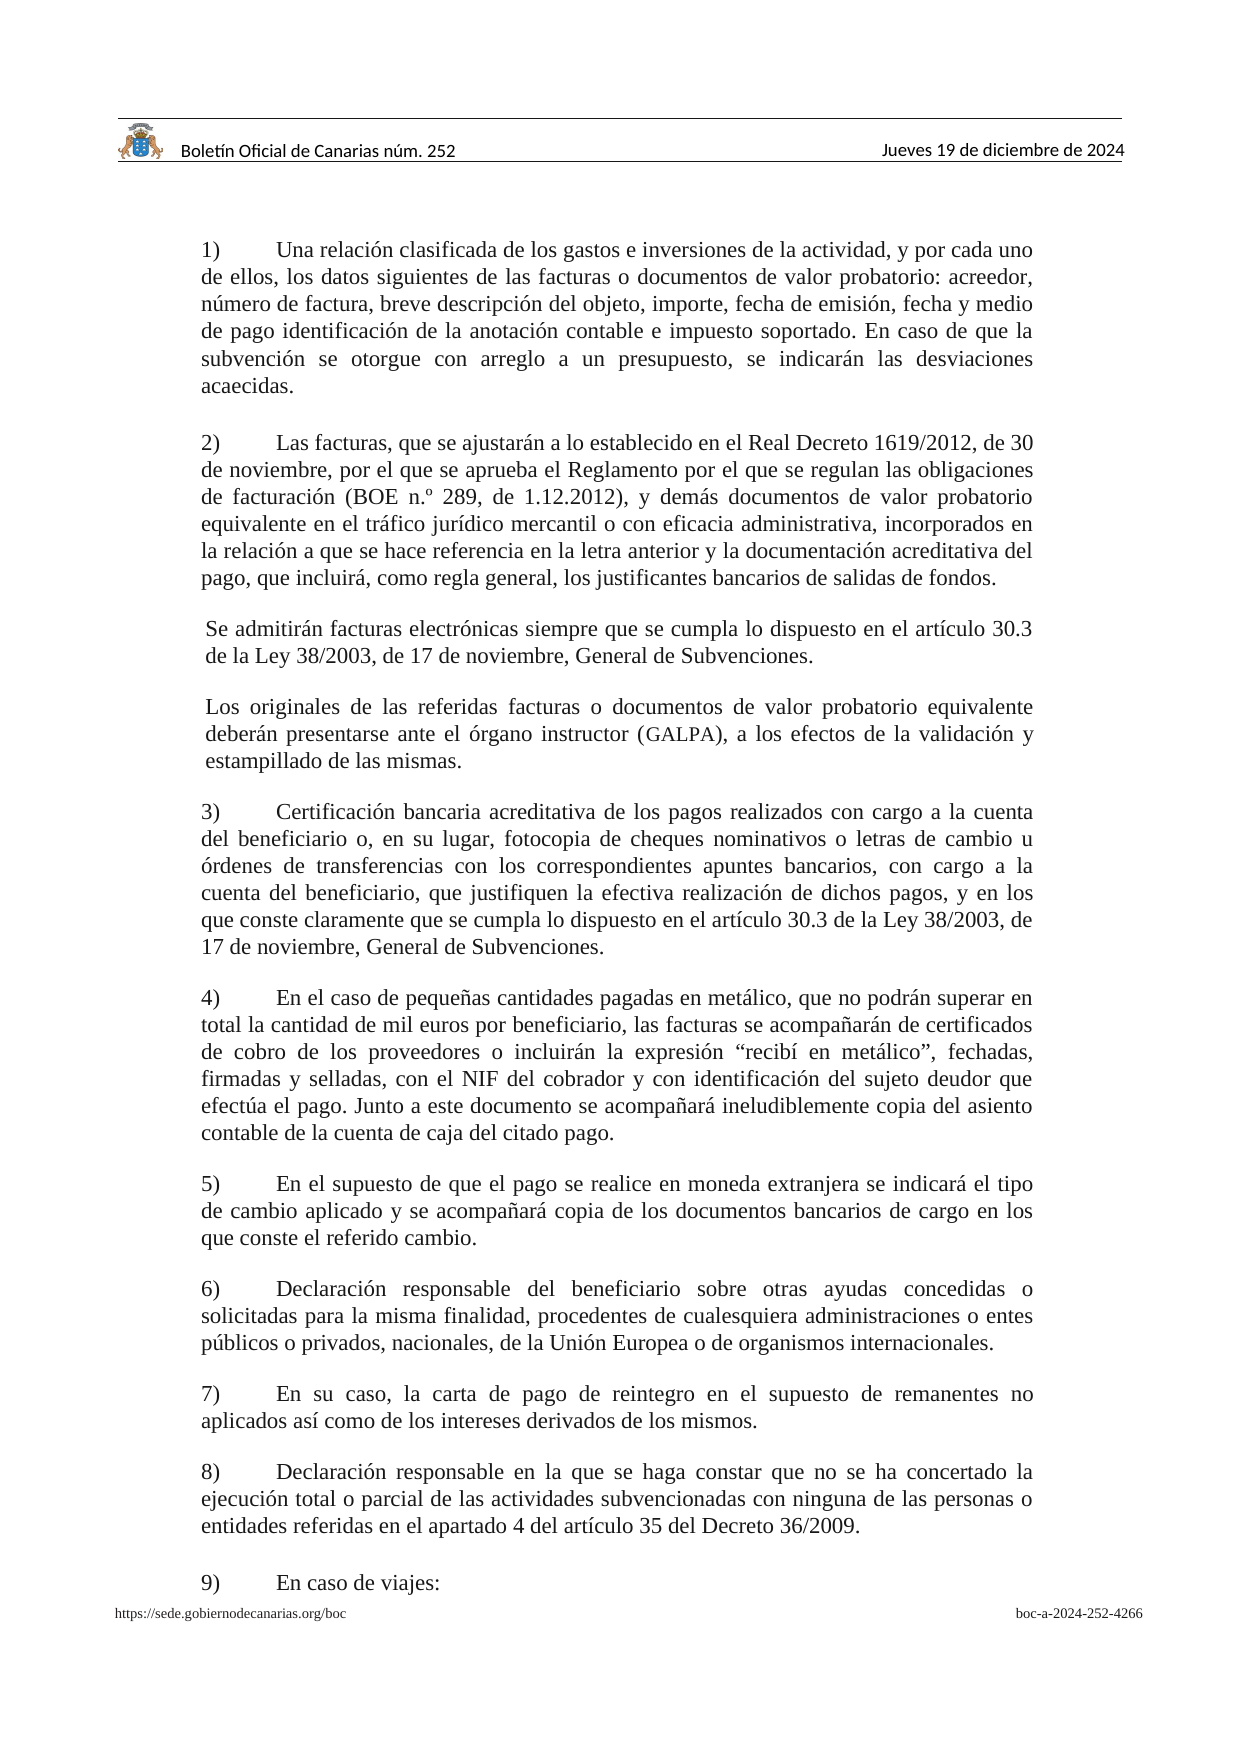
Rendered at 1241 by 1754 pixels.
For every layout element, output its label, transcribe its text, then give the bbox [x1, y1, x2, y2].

list En el supuesto de que el pago se realice en moneda extranjera se indicará el tipo de cambio aplicado y se acompañará copia de los documentos bancarios de cargo en los que conste el referido cambio. [201, 1170, 1035, 1251]
list En caso de viajes: [201, 1569, 1035, 1596]
list Declaración responsable en la que se haga constar que no se ha concertado la ejecución total o parcial de las actividades subvencionadas con ninguna de las personas o entidades referidas en el apartado 4 del artículo 35 del Decreto 36/2009. [201, 1458, 1035, 1539]
list En el caso de pequeñas cantidades pagadas en metálico, que no podrán superar en total la cantidad de mil euros por beneficiario, las facturas se acompañarán de certificados de cobro de los proveedores o incluirán la expresión “recibí en metálico”, fechadas, firmadas y selladas, con el NIF del cobrador y con identificación del sujeto deudor que efectúa el pago. Junto a este documento se acompañará ineludiblemente copia del asiento contable de la cuenta de caja del citado pago. [201, 984, 1035, 1146]
list Declaración responsable del beneficiario sobre otras ayudas concedidas o solicitadas para la misma finalidad, procedentes de cualesquiera administraciones o entes públicos o privados, nacionales, de la Unión Europea o de organismos internacionales. [201, 1275, 1035, 1356]
list Certificación bancaria acreditativa de los pagos realizados con cargo a la cuenta del beneficiario o, en su lugar, fotocopia de cheques nominativos o letras de cambio u órdenes de transferencias con los correspondientes apuntes bancarios, con cargo a la cuenta del beneficiario, que justifiquen la efectiva realización de dichos pagos, y en los que conste claramente que se cumpla lo dispuesto en el artículo 30.3 de la Ley 38/2003, de 17 de noviembre, General de Subvenciones. [201, 798, 1035, 959]
text Los originales de las referidas facturas o documentos de valor probatorio equivalente deberán presentarse ante el órgano instructor (GALPA), a los efectos de la validación y estampillado de las mismas. [205, 693, 1035, 773]
text Se admitirán facturas electrónicas siempre que se cumpla lo dispuesto en el artículo 30.3 de la Ley 38/2003, de 17 de noviembre, General de Subvenciones. [205, 615, 1035, 668]
list Una relación clasificada de los gastos e inversiones de la actividad, y por cada uno de ellos, los datos siguientes de las facturas o documentos de valor probatorio: acreedor, número de factura, breve descripción del objeto, importe, fecha de emisión, fecha y medio de pago identificación de la anotación contable e impuesto soportado. En caso de que la subvención se otorgue con arreglo a un presupuesto, se indicarán las desviaciones acaecidas. [201, 236, 1035, 398]
list En su caso, la carta de pago de reintegro en el supuesto de remanentes no aplicados así como de los intereses derivados de los mismos. [201, 1380, 1035, 1434]
list Las facturas, que se ajustarán a lo establecido en el Real Decreto 1619/2012, de 30 de noviembre, por el que se aprueba el Reglamento por el que se regulan las obligaciones de facturación (BOE n.º 289, de 1.12.2012), y demás documentos de valor probatorio equivalente en el tráfico jurídico mercantil o con eficacia administrativa, incorporados en la relación a que se hace referencia en la letra anterior y la documentación acreditativa del pago, que incluirá, como regla general, los justificantes bancarios de salidas de fondos. [201, 428, 1035, 590]
